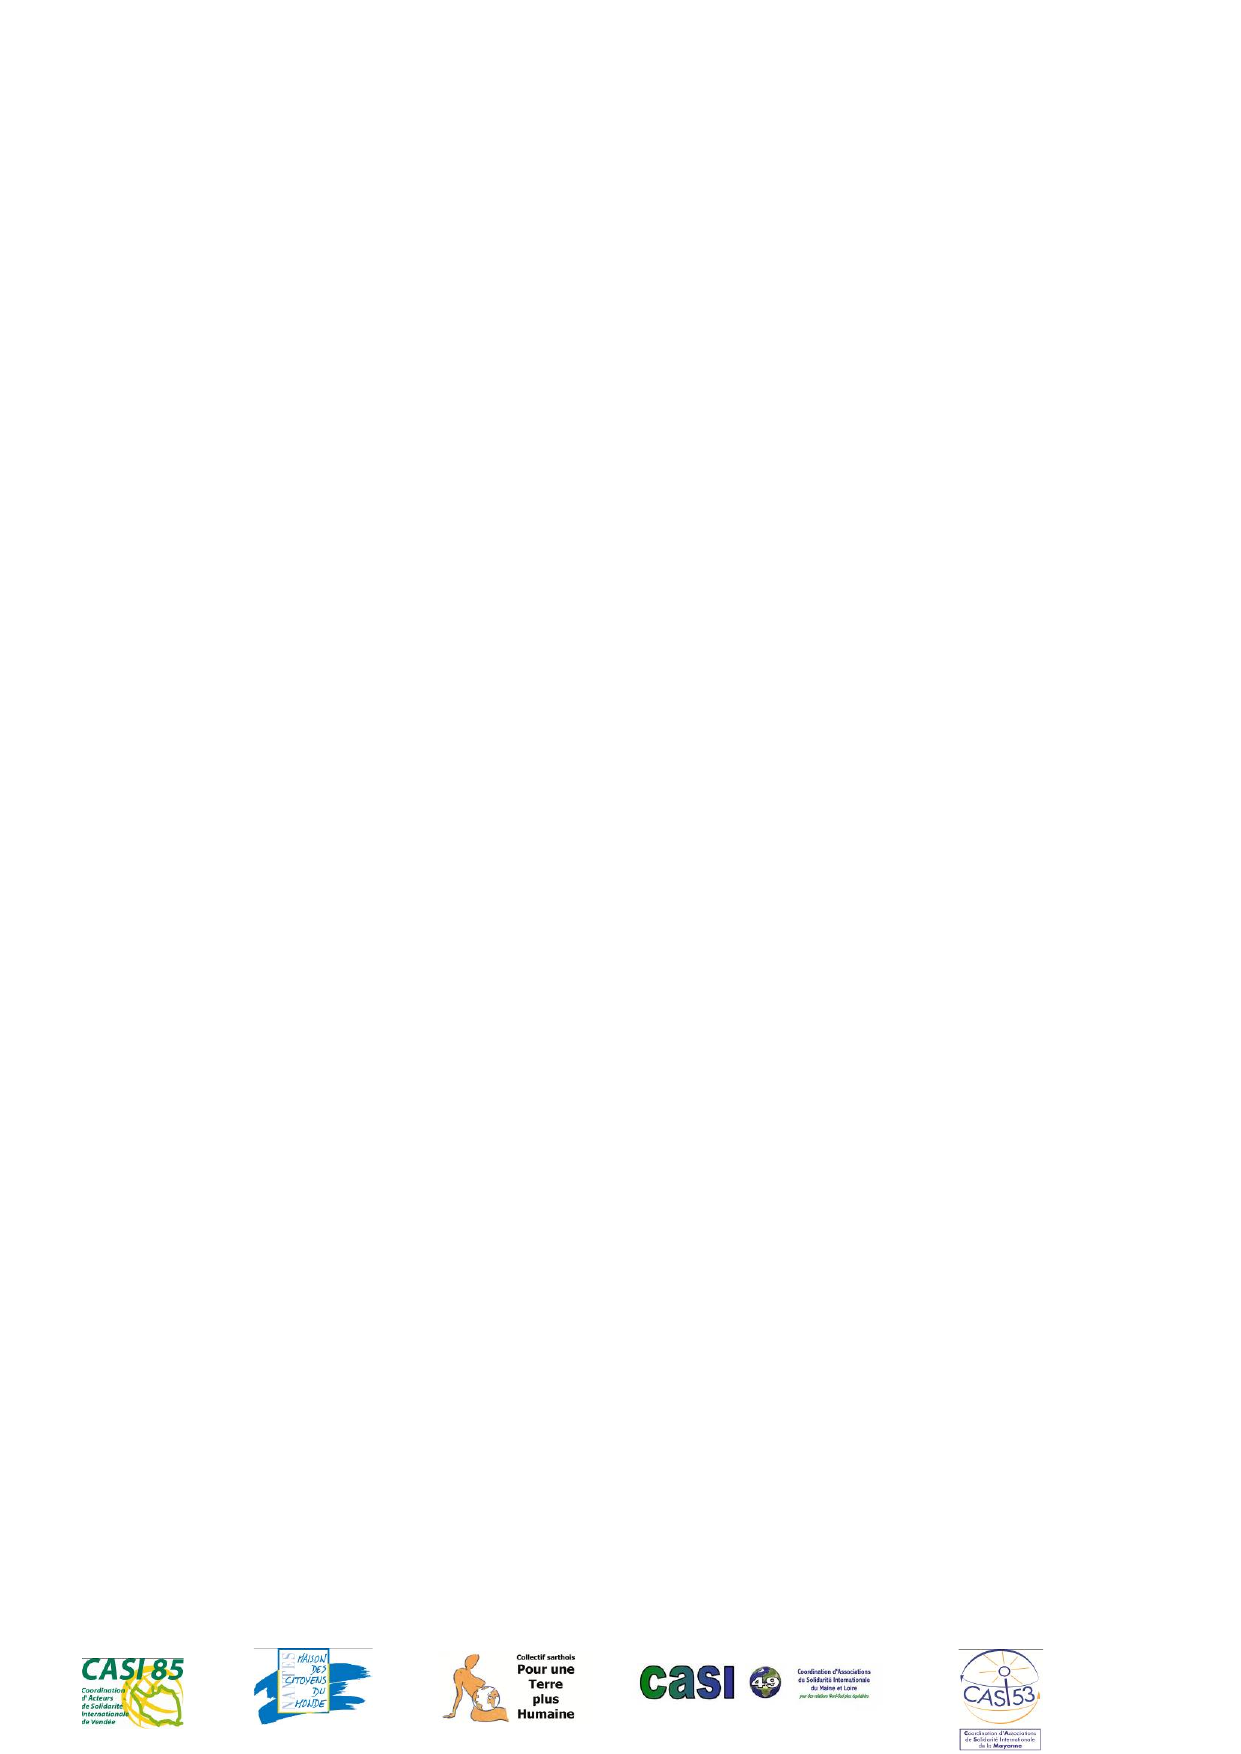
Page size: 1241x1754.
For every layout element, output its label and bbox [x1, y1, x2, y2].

picture [625, 1663, 889, 1714]
picture [253, 1648, 373, 1725]
picture [438, 1651, 594, 1724]
picture [958, 1649, 1044, 1751]
picture [82, 1658, 184, 1729]
